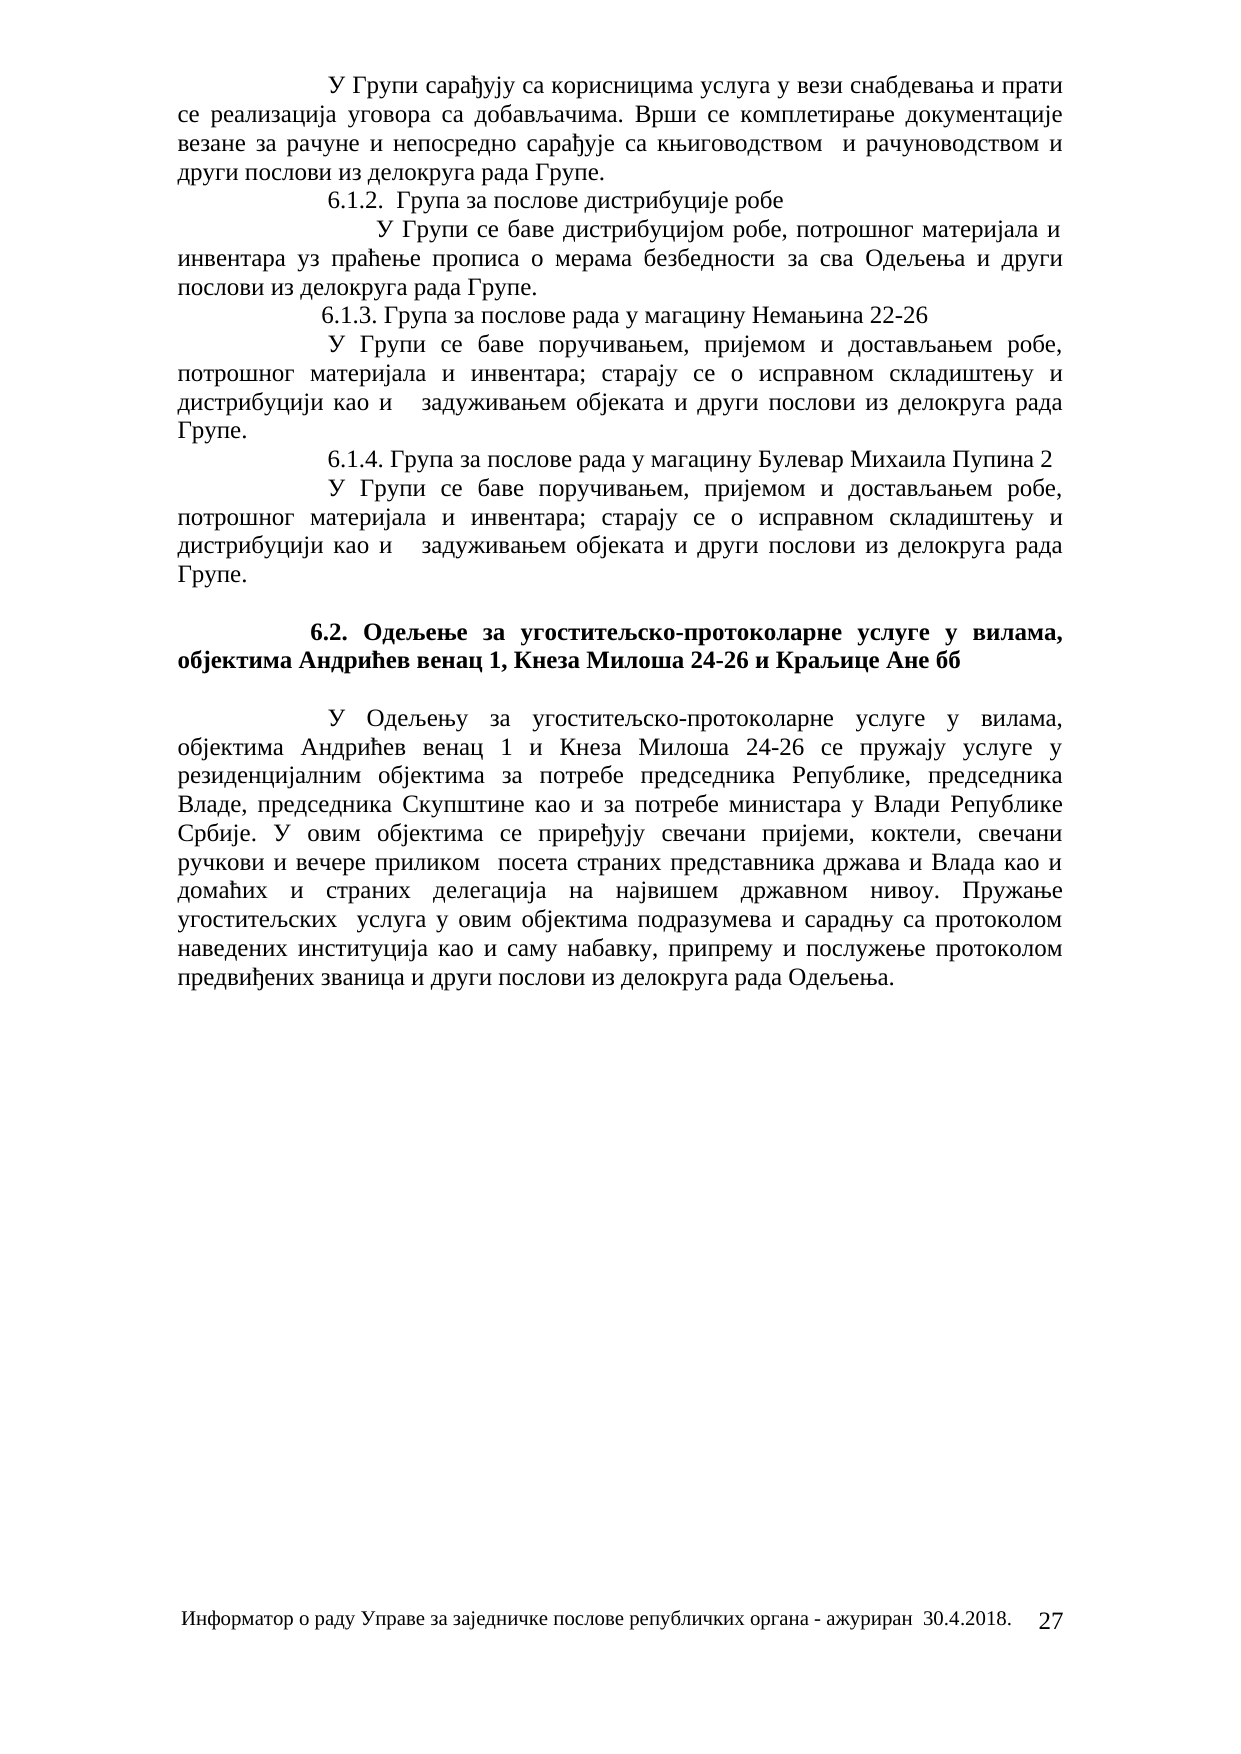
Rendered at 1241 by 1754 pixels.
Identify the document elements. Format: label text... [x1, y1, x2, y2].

text У Одељењу за угоститељско-протоколарне услуге у вилама, објектима Андрићев венац 1 и Кнеза Милоша 24-26 се пружају услуге у резиденцијалним објектима за потребе председника Републике, председника Владе, председника Скупштине као и за потребе министара у Влади Републике Србије. У овим објектима се приређују свечани пријеми, коктели, свечани ручкови и вечере приликом посета страних представника држава и Влада као и домаћих и страних делегација на највишем државном нивоу. Пружање угоститељских услуга у овим објектима подразумева и сарадњу са протоколом наведених институција као и саму набавку, припрему и послужење протоколом предвиђених званица и други послови из делокруга рада Одељења. [177, 703, 1063, 990]
text 6.1.3. Група за пословe рада у магацину Немањина 22-26 [177, 300, 1063, 329]
text 6.1.4. Група за пословe рада у магацину Булевар Михаила Пупина 2 [177, 444, 1063, 473]
text 6.2. Одељење за угоститељско-протоколарне услуге у вилама, објектима Андрићев венац 1, Кнеза Милоша 24-26 и Краљице Ане бб [177, 617, 1063, 674]
text У Групи се баве поручивањем, пријемом и достављањем робе, потрошног материјала и инвентара; старају се о исправном складиштењу и дистрибуцији као и задуживањем објеката и други послови из делокруга рада Групе. [177, 473, 1063, 588]
text У Групи се баве поручивањем, пријемом и достављањем робе, потрошног материјала и инвентара; старају се о исправном складиштењу и дистрибуцији као и задуживањем објеката и други послови из делокруга рада Групе. [177, 329, 1063, 444]
text 6.1.2. Група за послове дистрибуције робе [177, 185, 1063, 214]
text У Групи се баве дистрибуцијом робе, потрошног материјала и инвентара уз праћење прописа о мерама безбедности за сва Одељења и други послови из делокруга рада Групе. [177, 214, 1063, 300]
text У Групи сарађују са корисницима услуга у вези снабдевања и прати се реализација уговора са добављачима. Врши се комплетирање документације везанe за рачуне и непосредно сарађује са књиговодством и рачуноводством и други послови из делокруга рада Групе. [177, 70, 1063, 185]
